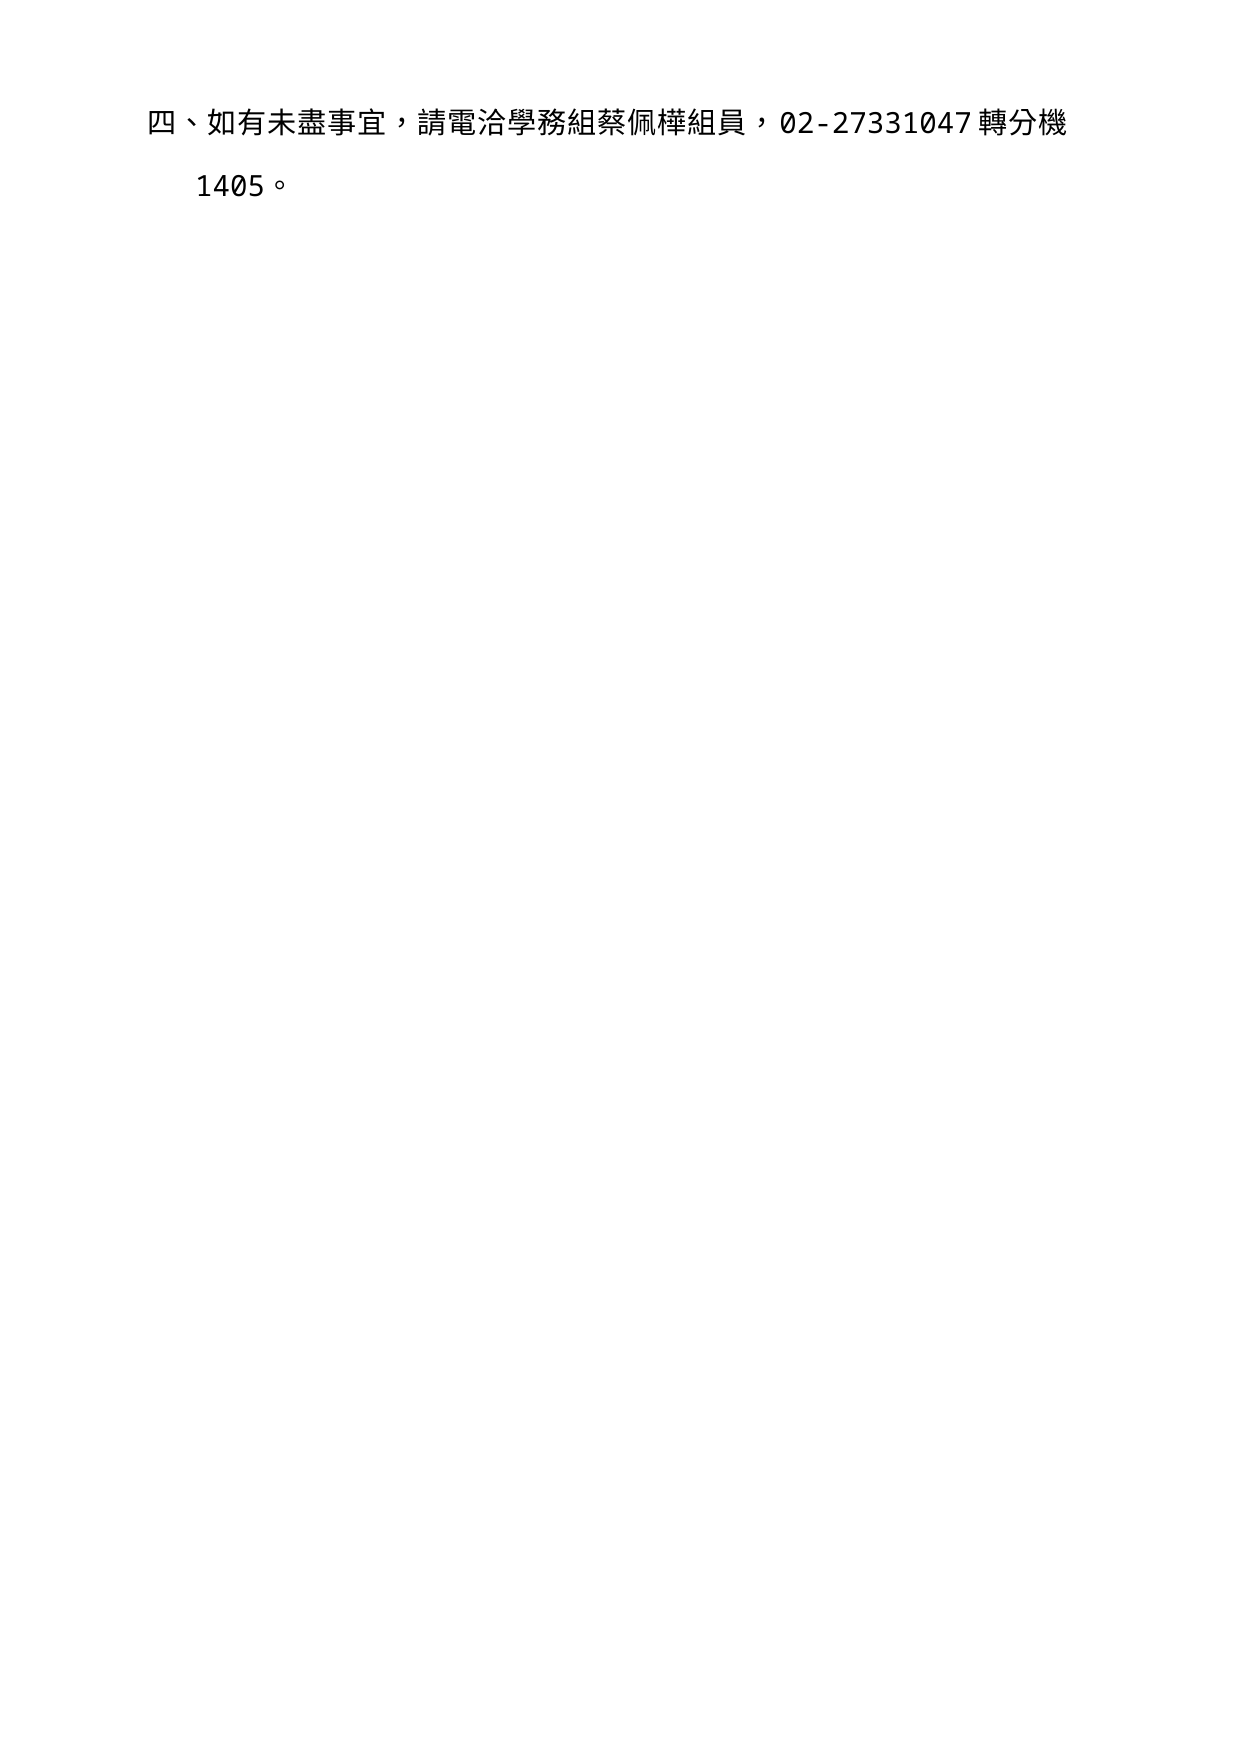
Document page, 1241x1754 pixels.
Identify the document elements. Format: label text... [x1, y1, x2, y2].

text 四、如有未盡事宜，請電洽學務組蔡佩樺組員，02-27331047轉分機1405。 [148, 79, 1068, 204]
